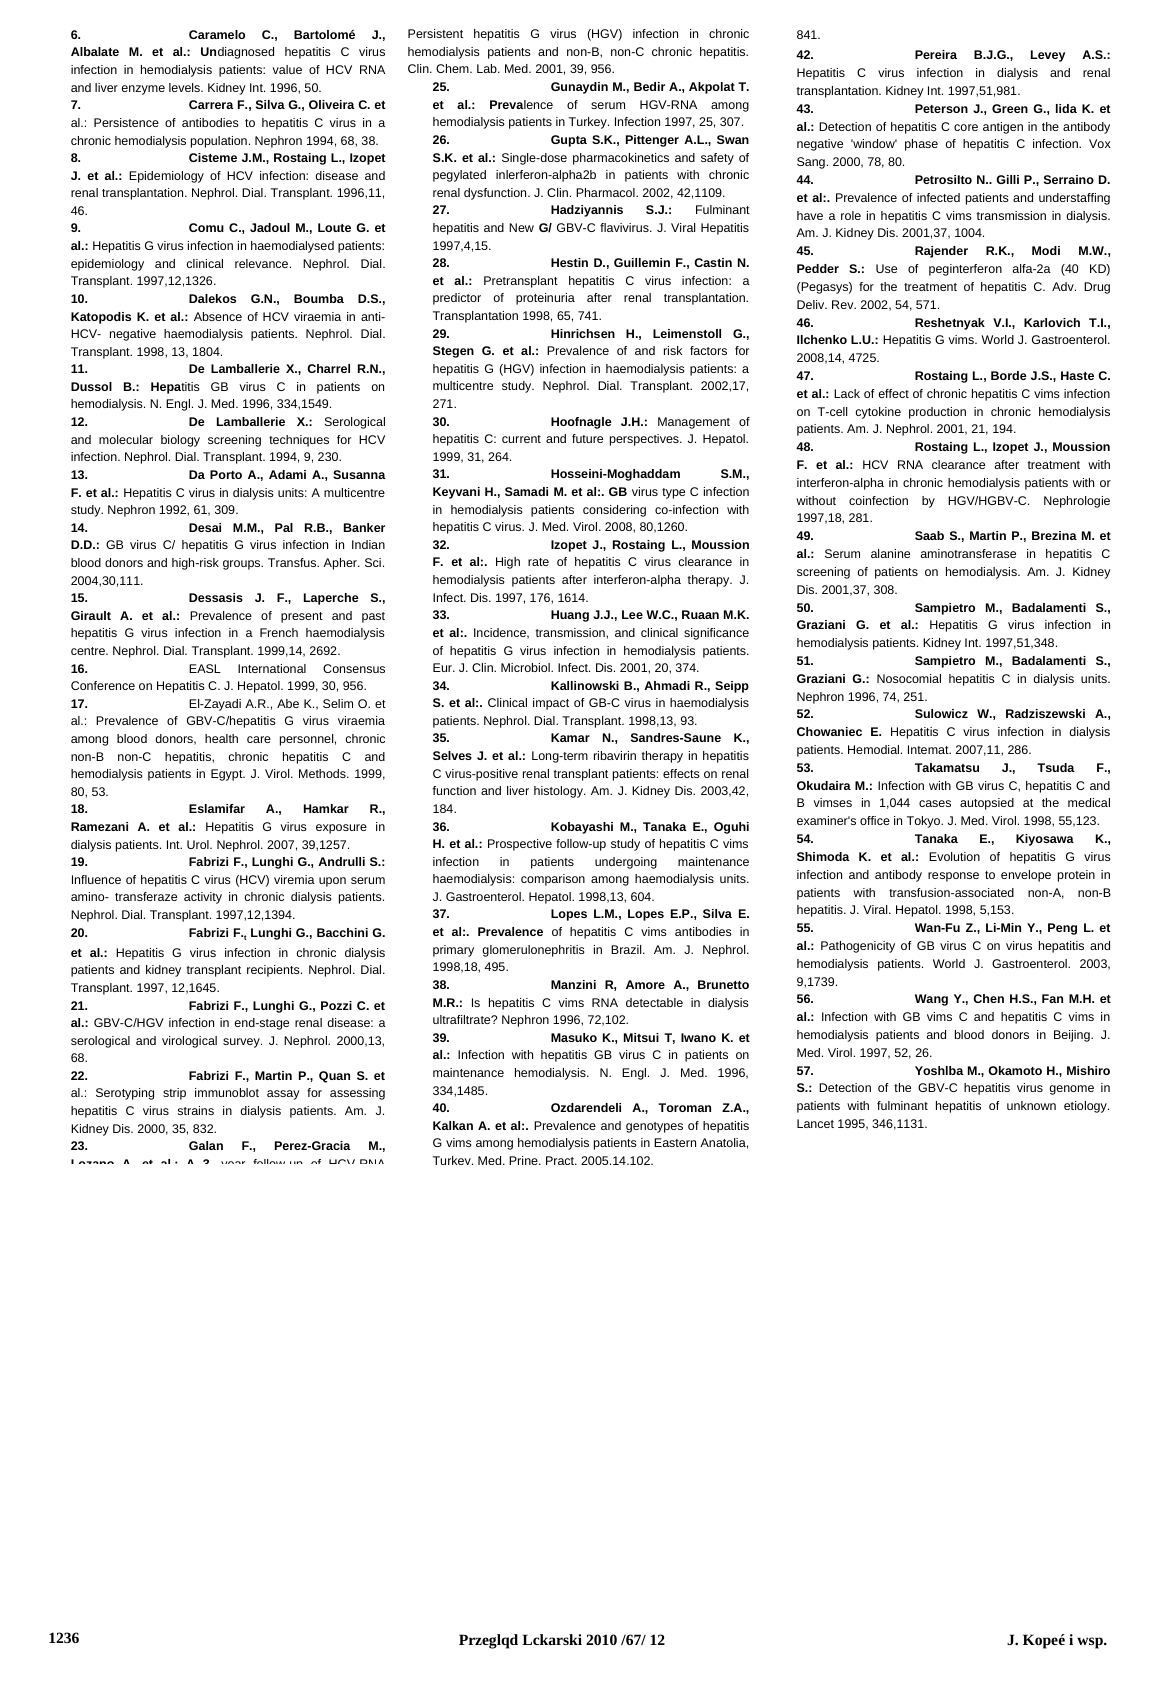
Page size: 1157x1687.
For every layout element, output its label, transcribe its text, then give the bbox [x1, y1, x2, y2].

list Cisteme J.M., Rostaing L., Izopet J. et al.: Epide­miology of HCV infection: disease and renal trans­plantation. Nephrol. Dial. Transplant. 1996,11, 46. [71, 151, 386, 218]
list Sampietro M., Badalamenti S., Graziani G. et al.: Hepatitis G virus infection in hemodialysis patients. Kidney Int. 1997,51,348. [796, 600, 1111, 650]
list Wan-Fu Z., Li-Min Y., Peng L. et al.: Pathogenicity of GB virus C on virus hepatitis and hemodialysis patients. World J. Gastroenterol. 2003, 9,1739. [796, 921, 1111, 989]
text Persistent hepatitis G virus (HGV) infection in chronic hemodialysis patients and non-B, non-C chronic hepatitis. Clin. Chem. Lab. Med. 2001, 39, 956. [407, 27, 749, 77]
text J. Kopeé i wsp. [997, 1631, 1107, 1648]
list Kallinowski B., Ahmadi R., Seipp S. et al:. Clinical impact of GB-C virus in haemodialysis patients. Nephrol. Dial. Transplant. 1998,13, 93. [432, 678, 749, 728]
list Fabrizi F.t Lunghi G., Bacchini G. et al.: Hepatitis G virus infection in chronic dialysis patients and kid­ney transplant recipients. Nephrol. Dial. Transplant. 1997, 12,1645. [71, 925, 386, 995]
list Da Porto A., Adami A., Susanna F. et al.: Hepatitis C virus in dialysis units: A multicentre study. Neph­ron 1992, 61, 309. [71, 468, 386, 517]
list Hosseini-Moghaddam S.M., Keyvani H., Samadi M. et al:. GB virus type C infection in hemodialysis patients considering co-infection with hepatitis C vi­rus. J. Med. Virol. 2008, 80,1260. [432, 467, 749, 534]
list Fabrizi F., Lunghi G., Andrulli S.: Influence of hepa­titis C virus (HCV) viremia upon serum amino- transferaze activity in chronic dialysis patients. Nephrol. Dial. Transplant. 1997,12,1394. [71, 855, 386, 922]
list Kobayashi M., Tanaka E., Oguhi H. et al.: Prospec­tive follow-up study of hepatitis C vims infection in patients undergoing maintenance haemodialysis: comparison among haemodialysis units. J. Gastro­enterol. Hepatol. 1998,13, 604. [432, 819, 749, 904]
list Masuko K., Mitsui T, Iwano K. et al.: Infection with hepatitis GB virus C in patients on maintenance hemodialysis. N. Engl. J. Med. 1996, 334,1485. [432, 1030, 749, 1098]
list Hadziyannis S.J.: Fulminant hepatitis and New G/ GBV-C flavivirus. J. Viral Hepatitis 1997,4,15. [432, 203, 749, 253]
text Przeglqd Lckarski 2010 /67/ 12 [458, 1631, 698, 1648]
list Carrera F., Silva G., Oliveira C. et al.: Persistence of antibodies to hepatitis C virus in a chronic hemodialysis population. Nephron 1994, 68, 38. [71, 98, 386, 147]
list Hoofnagle J.H.: Management of hepatitis C: cur­rent and future perspectives. J. Hepatol. 1999, 31, 264. [432, 414, 749, 464]
list Hinrichsen H., Leimenstoll G., Stegen G. et al.: Prevalence of and risk factors for hepatitis G (HGV) infection in haemodialysis patients: a multicentre study. Nephrol. Dial. Transplant. 2002,17, 271. [432, 326, 749, 411]
list Rostaing L., Borde J.S., Haste C. et al.: Lack of effect of chronic hepatitis C vims infection on T-cell cytokine production in chronic hemodialysis patients. Am. J. Nephrol. 2001, 21, 194. [796, 369, 1111, 436]
list Manzini R, Amore A., Brunetto M.R.: Is hepatitis C vims RNA detectable in dialysis ultrafiltrate? Neph­ron 1996, 72,102. [432, 978, 749, 1027]
list Fabrizi F., Martin P., Quan S. et al.: Serotyping strip immunoblot assay for assessing hepatitis C virus strains in dialysis patients. Am. J. Kidney Dis. 2000, 35, 832. [71, 1068, 386, 1136]
list Sampietro M., Badalamenti S., Graziani G.: Noso­comial hepatitis C in dialysis units. Nephron 1996, 74, 251. [796, 654, 1111, 704]
list Caramelo С., Bartolomé J., Albalate M. et al.: Un­diagnosed hepatitis C virus infection in hemodialysis patients: value of HCV RNA and liver enzyme lev­els. Kidney Int. 1996, 50. [71, 27, 386, 95]
list Reshetnyak V.I., Karlovich T.I., Ilchenko L.U.: Hepatitis G vims. World J. Gastroenterol. 2008,14, 4725. [796, 315, 1111, 365]
list Gupta S.K., Pittenger A.L., Swan S.K. et al.: Sin­gle-dose pharmacokinetics and safety of pegylated inlerferon-alpha2b in patients with chronic renal dys­function. J. Clin. Pharmacol. 2002, 42,1109. [432, 133, 749, 200]
list Comu C., Jadoul M., Loute G. et al.: Hepatitis G virus infection in haemodialysed patients: epidemi­ology and clinical relevance. Nephrol. Dial. Trans­plant. 1997,12,1326. [71, 221, 386, 288]
list Gunaydin M., Bedir A., Akpolat T. et al.: Preva­lence of serum HGV-RNA among hemodialysis pa­tients in Turkey. Infection 1997, 25, 307. [432, 80, 749, 129]
list PetrosiIto N.. Gilli P., Serraino D. et al:. Prevalence of infected patients and understaffing have a role in hepatitis C vims transmission in dialysis. Am. J. Kid­ney Dis. 2001,37, 1004. [796, 173, 1111, 241]
list Lopes L.M., Lopes E.P., Silva E. et al:. Prevalence of hepatitis C vims antibodies in primary glomeru­lonephritis in Brazil. Am. J. Nephrol. 1998,18, 495. [432, 907, 749, 974]
list Rajender R.K., Modi M.W., Pedder S.: Use of peginterferon alfa-2a (40 KD) (Pegasys) for the treat­ment of hepatitis C. Adv. Drug Deliv. Rev. 2002, 54, 571. [796, 244, 1111, 312]
list Saab S., Martin P., Brezina M. et al.: Serum alanine aminotransferase in hepatitis C screening of patients on hemodialysis. Am. J. Kidney Dis. 2001,37, 308. [796, 529, 1111, 597]
list Desai M.M., Pal R.B., Banker D.D.: GB virus С/ hepatitis G virus infection in Indian blood donors and high-risk groups. Transfus. Apher. Sci. 2004,30,111. [71, 520, 386, 588]
list Yoshlba M., Okamoto H., Mishiro S.: Detection of the GBV-C hepatitis virus genome in patients with fulminant hepatitis of unknown etiology. Lancet 1995, 346,1131. [796, 1063, 1111, 1130]
list Hestin D., Guillemin F., Castin N. et al.: Pretransplant hepatitis C virus infection: a predictor of proteinuria after renal transplantation. Transplan­tation 1998, 65, 741. [432, 256, 749, 323]
list Huang J.J., Lee W.C., Ruaan M.K. et al:. Incidence, transmission, and clinical significance of hepatitis G virus infection in hemodialysis patients. Eur. J. Clin. Microbiol. Infect. Dis. 2001, 20, 374. [432, 608, 749, 675]
list Izopet J., Rostaing L., Moussion F. et al:. High rate of hepatitis C virus clearance in hemodialysis patients after interferon-alpha therapy. J. Infect. Dis. 1997, 176, 1614. [432, 537, 749, 605]
list De Lamballerie X., Charrel R.N., Dussol B.: Hepa­titis GB virus C in patients on hemodialysis. N. Engl. J. Med. 1996, 334,1549. [71, 362, 386, 412]
list Eslamifar A., Hamkar R., Ramezani A. et al.: Hepa­titis G virus exposure in dialysis patients. Int. Urol. Nephrol. 2007, 39,1257. [71, 802, 386, 852]
list Fabrizi F., Lunghi G., Pozzi C. et al.: GBV-C/HGV infection in end-stage renal disease: a serological and virological survey. J. Nephrol. 2000,13, 68. [71, 998, 386, 1065]
list Sulowicz W., Radziszewski A., Chowaniec E. Hepatitis C virus infection in dialysis patients. Hemodial. Intemat. 2007,11, 286. [796, 707, 1111, 757]
list Pereira B.J.G., Levey A.S.: Hepatitis C virus infec­tion in dialysis and renal transplantation. Kidney Int. 1997,51,981. [796, 48, 1111, 98]
text 1236 [48, 1629, 86, 1647]
list Ozdarendeli A., Toroman Z.A., Kalkan A. et al:. Prevalence and genotypes of hepatitis G vims among hemodialysis patients in Eastern Anatolia, Turkey. Med. Prine. Pract. 2005,14,102. [432, 1101, 749, 1165]
list Rostaing L., Izopet J., Moussion F. et al.: HCV RNA clearance after treatment with interferon-alpha in chronic hemodialysis patients with or without coinfection by HGV/HGBV-C. Nephrologie 1997,18, 281. [796, 440, 1111, 526]
list Dessasis J. F., Laperche S., Girault A. et al.: Preva­lence of present and past hepatitis G virus infection in a French haemodialysis centre. Nephrol. Dial. Transplant. 1999,14, 2692. [71, 591, 386, 658]
list Dalekos G.N., Boumba D.S., Katopodis K. et al.: Absence of HCV viraemia in anti-HCV- negative haemodialysis patients. Nephrol. Dial. Transplant. 1998, 13, 1804. [71, 292, 386, 359]
list EASL International Consensus Conference on Hepa­titis C. J. Hepatol. 1999, 30, 956. [71, 661, 386, 693]
list De Lamballerie X.: Serological and molecular biol­ogy screening techniques for HCV infection. Nephrol. Dial. Transplant. 1994, 9, 230. [71, 415, 386, 464]
list El-Zayadi A.R., Abe K., Selim O. et al.: Prevalence of GBV-C/hepatitis G virus viraemia among blood donors, health care personnel, chronic non-B non-C hepatitis, chronic hepatitis C and hemodialysis pa­tients in Egypt. J. Virol. Methods. 1999, 80, 53. [71, 696, 386, 799]
list Tanaka E., Kiyosawa K., Shimoda K. et al.: Evolu­tion of hepatitis G virus infection and antibody re­sponse to envelope protein in patients with transfu­sion-associated non-A, non-B hepatitis. J. Viral. Hepatol. 1998, 5,153. [796, 832, 1111, 917]
list Kamar N., Sandres-Saune K., Selves J. et al.: Long-term ribavirin therapy in hepatitis C virus-posi­tive renal transplant patients: effects on renal func­tion and liver histology. Am. J. Kidney Dis. 2003,42, 184. [432, 731, 749, 816]
list Peterson J., Green G., lida K. et al.: Detection of hepatitis C core antigen in the antibody negative 'win­dow' phase of hepatitis C infection. Vox Sang. 2000, 78, 80. [796, 101, 1111, 169]
text 841. [771, 27, 1111, 42]
list Wang Y., Chen H.S., Fan M.H. et al.: Infection with GB vims C and hepatitis C vims in hemodialysis patients and blood donors in Beijing. J. Med. Virol. 1997, 52, 26. [796, 992, 1111, 1060]
list Takamatsu J., Tsuda F., Okudaira M.: Infection with GB virus C, hepatitis C and В vimses in 1,044 cases autopsied at the medical examiner's office in Tokyo. J. Med. Virol. 1998, 55,123. [796, 761, 1111, 828]
list Galan F., Perez-Gracia M., Lozano A. et al.: A 3- year follow-up of HCV-RNA viremia in haemodialy­sis patients. Nephrol. Dial. Transplant. 1998, 13, 1211. [71, 1139, 386, 1164]
